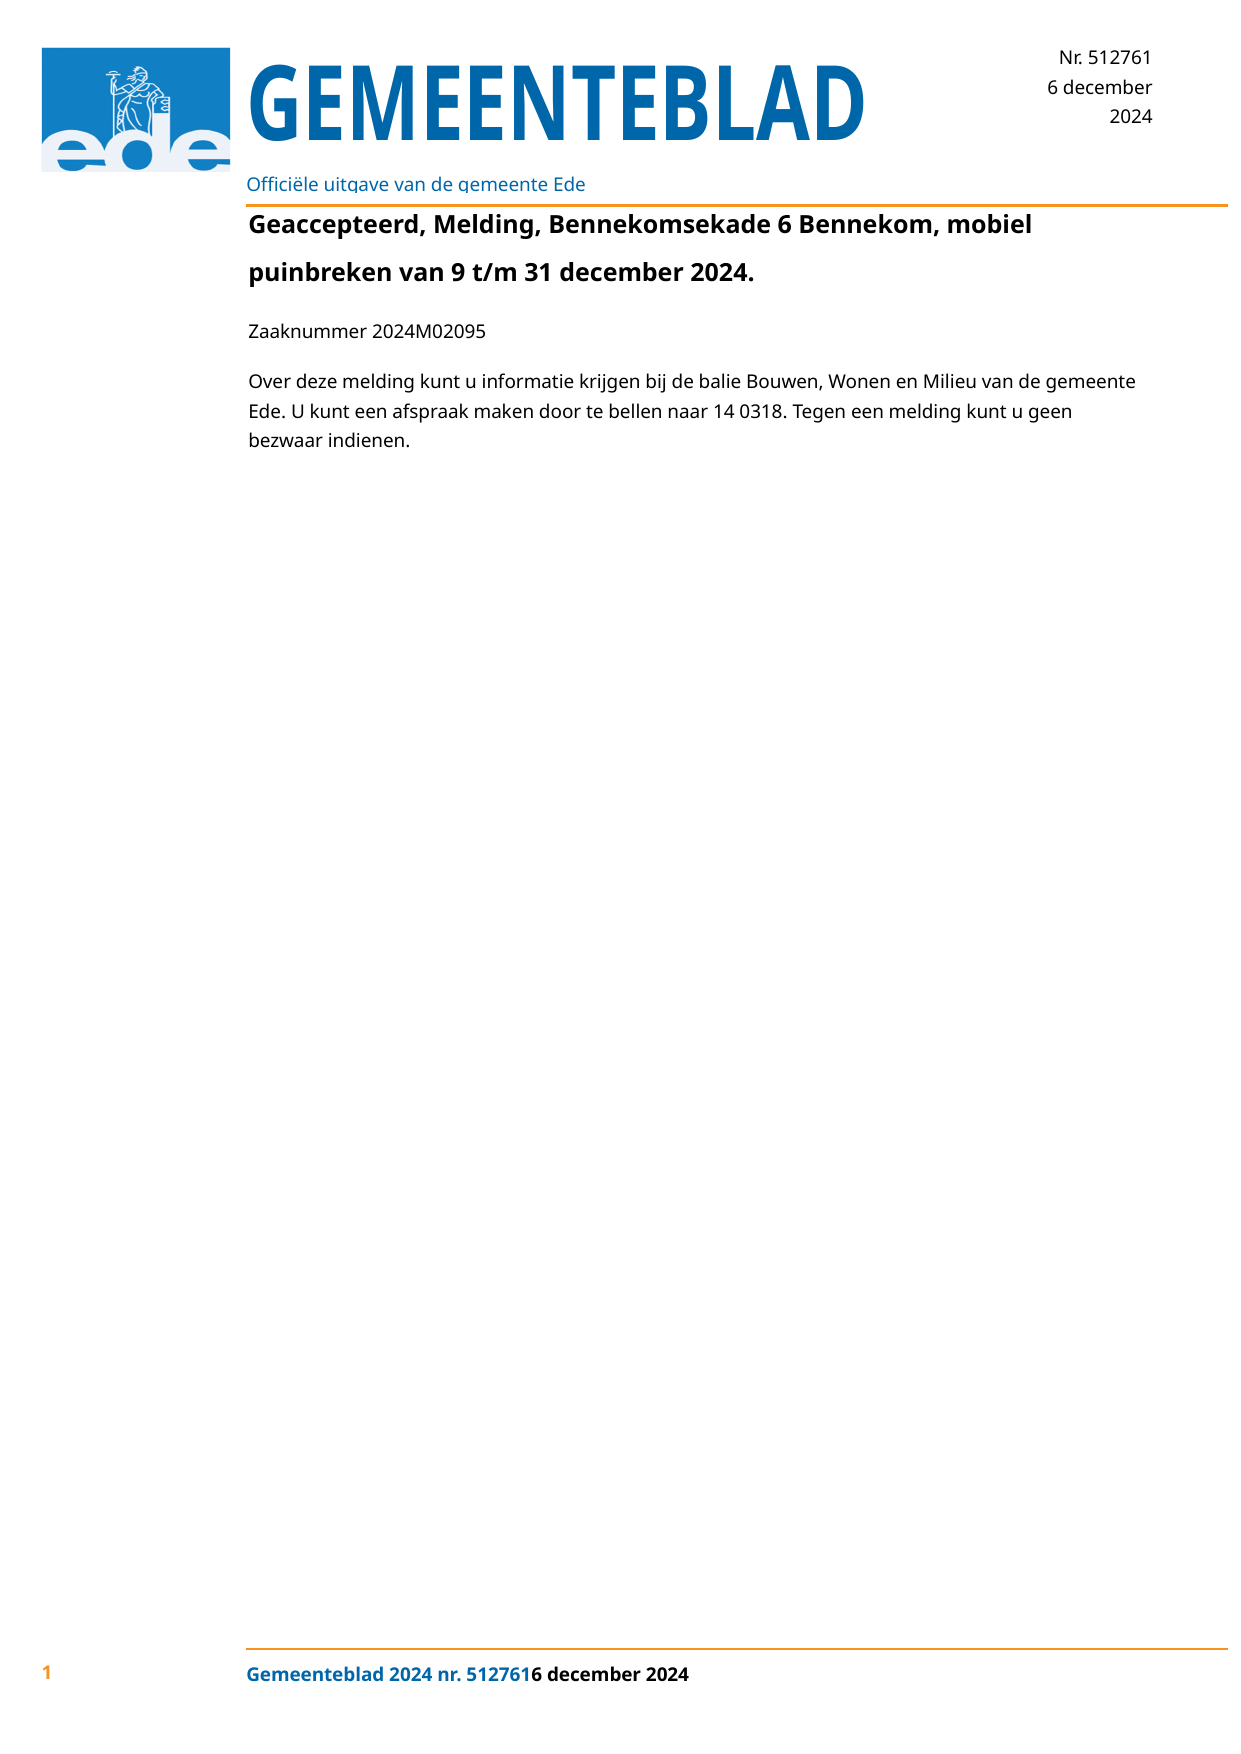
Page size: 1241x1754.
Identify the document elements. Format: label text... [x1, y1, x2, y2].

text Geaccepteerd, Melding, Bennekomsekade 6 Bennekom, mobiel puinbreken van 9 t/m 31 december 2024. [248, 207, 1152, 288]
text Zaaknummer 2024M02095 [248, 318, 1152, 344]
text Over deze melding kunt u informatie krijgen bij de balie Bouwen, Wonen en Milieu van de gemeente Ede. U kunt een afspraak maken door te bellen naar 14 0318. Tegen een melding kunt u geen bezwaar indienen. [248, 368, 1152, 453]
picture [41, 47, 231, 172]
